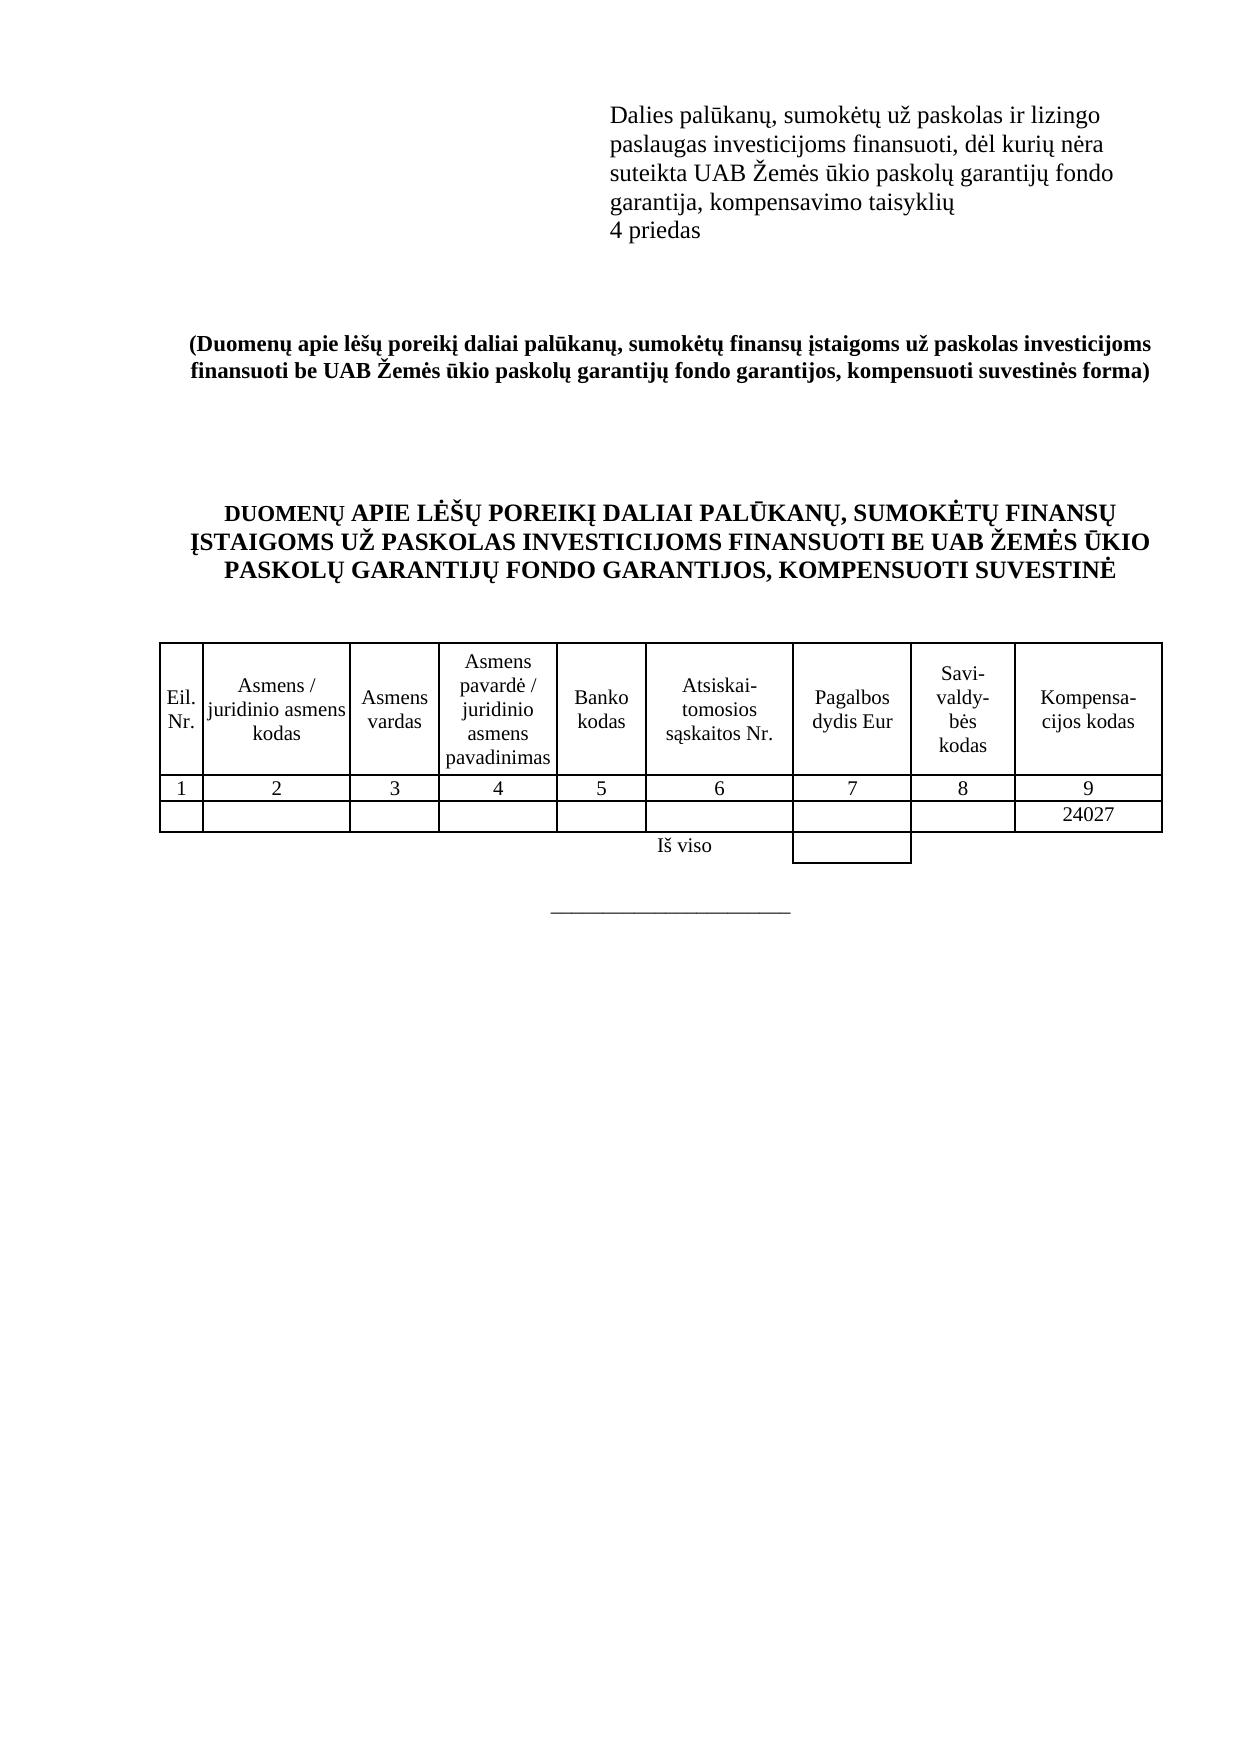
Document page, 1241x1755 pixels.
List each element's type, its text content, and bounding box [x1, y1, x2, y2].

table_header Eil. Nr. [161, 644, 202, 774]
text _______________________ [159, 892, 1181, 916]
table_cell [1015, 833, 1162, 862]
table_header Pagalbos dydis Eur [794, 644, 910, 774]
text garantija, kompensavimo taisyklių [609, 187, 1181, 215]
text Dalies palūkanų, sumokėtų už paskolas ir lizingo [609, 100, 1181, 129]
text DUOMENŲ APIE LĖŠŲ POREIKĮ DALIAI PALŪKANŲ, SUMOKĖTŲ FINANSŲ ĮSTAIGOMS UŽ PASKOLAS INVESTICIJOMS FINANSUOTI BE UAB ŽEMĖS ŪKIO PASKOLŲ GARANTIJŲ FONDO GARANTIJOS, KOMPENSUOTI SUVESTINĖ [159, 498, 1181, 584]
table_cell Iš viso [646, 833, 792, 862]
table_cell [161, 802, 202, 831]
table_cell [647, 802, 792, 831]
table_cell 24027 [1016, 802, 1161, 831]
text 4 priedas [534, 215, 1181, 244]
table_cell [912, 802, 1014, 831]
table_cell 4 [440, 776, 556, 800]
table_header Asmens vardas [351, 644, 438, 774]
table_cell [160, 833, 350, 862]
text paslaugas investicijoms finansuoti, dėl kurių nėra [609, 129, 1181, 158]
table_cell 2 [204, 776, 349, 800]
table_header Kompensa-cijos kodas [1016, 644, 1161, 774]
table_header Atsiskai-tomosios sąskaitos Nr. [647, 644, 792, 774]
table_cell [794, 833, 910, 862]
table_cell [794, 802, 910, 831]
table_cell 5 [558, 776, 645, 800]
table_cell 8 [912, 776, 1014, 800]
table_cell [204, 802, 349, 831]
table_cell [440, 802, 556, 831]
table_cell [350, 833, 439, 862]
table_cell 7 [794, 776, 910, 800]
table_cell 6 [647, 776, 792, 800]
table_cell [912, 833, 1014, 862]
table_header Savi-valdy-bės kodas [912, 644, 1014, 774]
table_cell 1 [161, 776, 202, 800]
text (Duomenų apie lėšų poreikį daliai palūkanų, sumokėtų finansų įstaigoms už paskolas investicijoms finansuoti be UAB Žemės ūkio paskolų garantijų fondo garantijos, kompensuoti suvestinės forma) [159, 330, 1181, 383]
text suteikta UAB Žemės ūkio paskolų garantijų fondo [609, 158, 1181, 187]
table_header Asmens pavardė / juridinio asmens pavadinimas [440, 644, 556, 774]
table_cell 3 [351, 776, 438, 800]
table_cell [351, 802, 438, 831]
table_cell [558, 802, 645, 831]
table_cell [439, 833, 557, 862]
table_cell 9 [1016, 776, 1161, 800]
table_header Banko kodas [558, 644, 645, 774]
table_header Asmens / juridinio asmens kodas [204, 644, 349, 774]
table_cell [557, 833, 646, 862]
